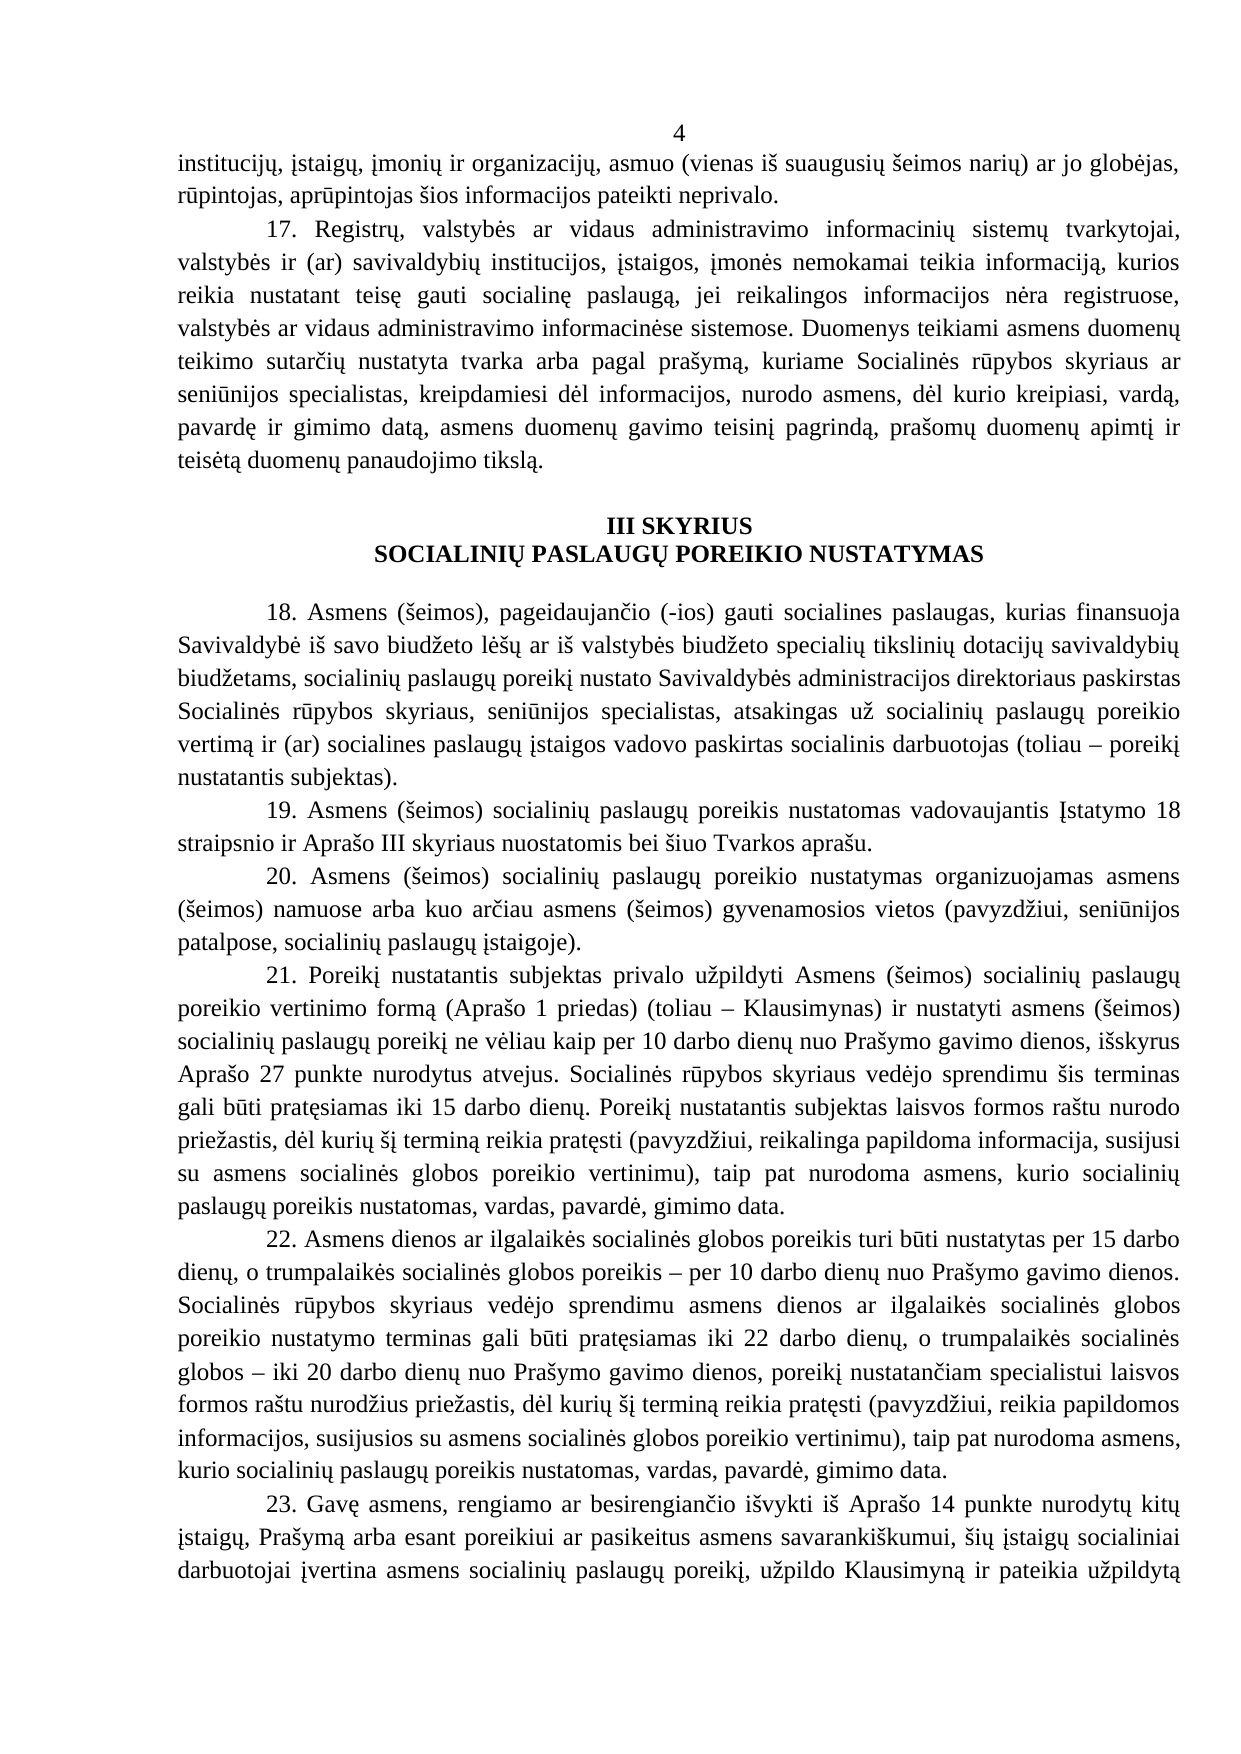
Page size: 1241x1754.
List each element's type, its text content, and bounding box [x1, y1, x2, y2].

text 17. Registrų, valstybės ar vidaus administravimo informacinių sistemų tvarkytojai, valstybės ir (ar) savivaldybių institucijos, įstaigos, įmonės nemokamai teikia informaciją, kurios reikia nustatant teisę gauti socialinę paslaugą, jei reikalingos informacijos nėra registruose, valstybės ar vidaus administravimo informacinėse sistemose. Duomenys teikiami asmens duomenų teikimo sutarčių nustatyta tvarka arba pagal prašymą, kuriame Socialinės rūpybos skyriaus ar seniūnijos specialistas, kreipdamiesi dėl informacijos, nurodo asmens, dėl kurio kreipiasi, vardą, pavardę ir gimimo datą, asmens duomenų gavimo teisinį pagrindą, prašomų duomenų apimtį ir teisėtą duomenų panaudojimo tikslą. [177, 214, 1181, 473]
text institucijų, įstaigų, įmonių ir organizacijų, asmuo (vienas iš suaugusių šeimos narių) ar jo globėjas, rūpintojas, aprūpintojas šios informacijos pateikti neprivalo. [177, 148, 1181, 209]
text III SKYRIUS [177, 511, 1181, 539]
text 22. Asmens dienos ar ilgalaikės socialinės globos poreikis turi būti nustatytas per 15 darbo dienų, o trumpalaikės socialinės globos poreikis – per 10 darbo dienų nuo Prašymo gavimo dienos. Socialinės rūpybos skyriaus vedėjo sprendimu asmens dienos ar ilgalaikės socialinės globos poreikio nustatymo terminas gali būti pratęsiamas iki 22 darbo dienų, o trumpalaikės socialinės globos – iki 20 darbo dienų nuo Prašymo gavimo dienos, poreikį nustatančiam specialistui laisvos formos raštu nurodžius priežastis, dėl kurių šį terminą reikia pratęsti (pavyzdžiui, reikia papildomos informacijos, susijusios su asmens socialinės globos poreikio vertinimu), taip pat nurodoma asmens, kurio socialinių paslaugų poreikis nustatomas, vardas, pavardė, gimimo data. [177, 1224, 1181, 1484]
text SOCIALINIŲ PASLAUGŲ POREIKIO NUSTATYMAS [177, 539, 1181, 568]
text 19. Asmens (šeimos) socialinių paslaugų poreikis nustatomas vadovaujantis Įstatymo 18 straipsnio ir Aprašo III skyriaus nuostatomis bei šiuo Tvarkos aprašu. [177, 795, 1181, 857]
text 23. Gavę asmens, rengiamo ar besirengiančio išvykti iš Aprašo 14 punkte nurodytų kitų įstaigų, Prašymą arba esant poreikiui ar pasikeitus asmens savarankiškumui, šių įstaigų socialiniai darbuotojai įvertina asmens socialinių paslaugų poreikį, užpildo Klausimyną ir pateikia užpildytą [177, 1489, 1181, 1583]
text 18. Asmens (šeimos), pageidaujančio (-ios) gauti socialines paslaugas, kurias finansuoja Savivaldybė iš savo biudžeto lėšų ar iš valstybės biudžeto specialių tikslinių dotacijų savivaldybių biudžetams, socialinių paslaugų poreikį nustato Savivaldybės administracijos direktoriaus paskirstas Socialinės rūpybos skyriaus, seniūnijos specialistas, atsakingas už socialinių paslaugų poreikio vertimą ir (ar) socialines paslaugų įstaigos vadovo paskirtas socialinis darbuotojas (toliau – poreikį nustatantis subjektas). [177, 597, 1181, 791]
text 20. Asmens (šeimos) socialinių paslaugų poreikio nustatymas organizuojamas asmens (šeimos) namuose arba kuo arčiau asmens (šeimos) gyvenamosios vietos (pavyzdžiui, seniūnijos patalpose, socialinių paslaugų įstaigoje). [177, 861, 1181, 956]
text 21. Poreikį nustatantis subjektas privalo užpildyti Asmens (šeimos) socialinių paslaugų poreikio vertinimo formą (Aprašo 1 priedas) (toliau – Klausimynas) ir nustatyti asmens (šeimos) socialinių paslaugų poreikį ne vėliau kaip per 10 darbo dienų nuo Prašymo gavimo dienos, išskyrus Aprašo 27 punkte nurodytus atvejus. Socialinės rūpybos skyriaus vedėjo sprendimu šis terminas gali būti pratęsiamas iki 15 darbo dienų. Poreikį nustatantis subjektas laisvos formos raštu nurodo priežastis, dėl kurių šį terminą reikia pratęsti (pavyzdžiui, reikalinga papildoma informacija, susijusi su asmens socialinės globos poreikio vertinimu), taip pat nurodoma asmens, kurio socialinių paslaugų poreikis nustatomas, vardas, pavardė, gimimo data. [177, 960, 1181, 1220]
